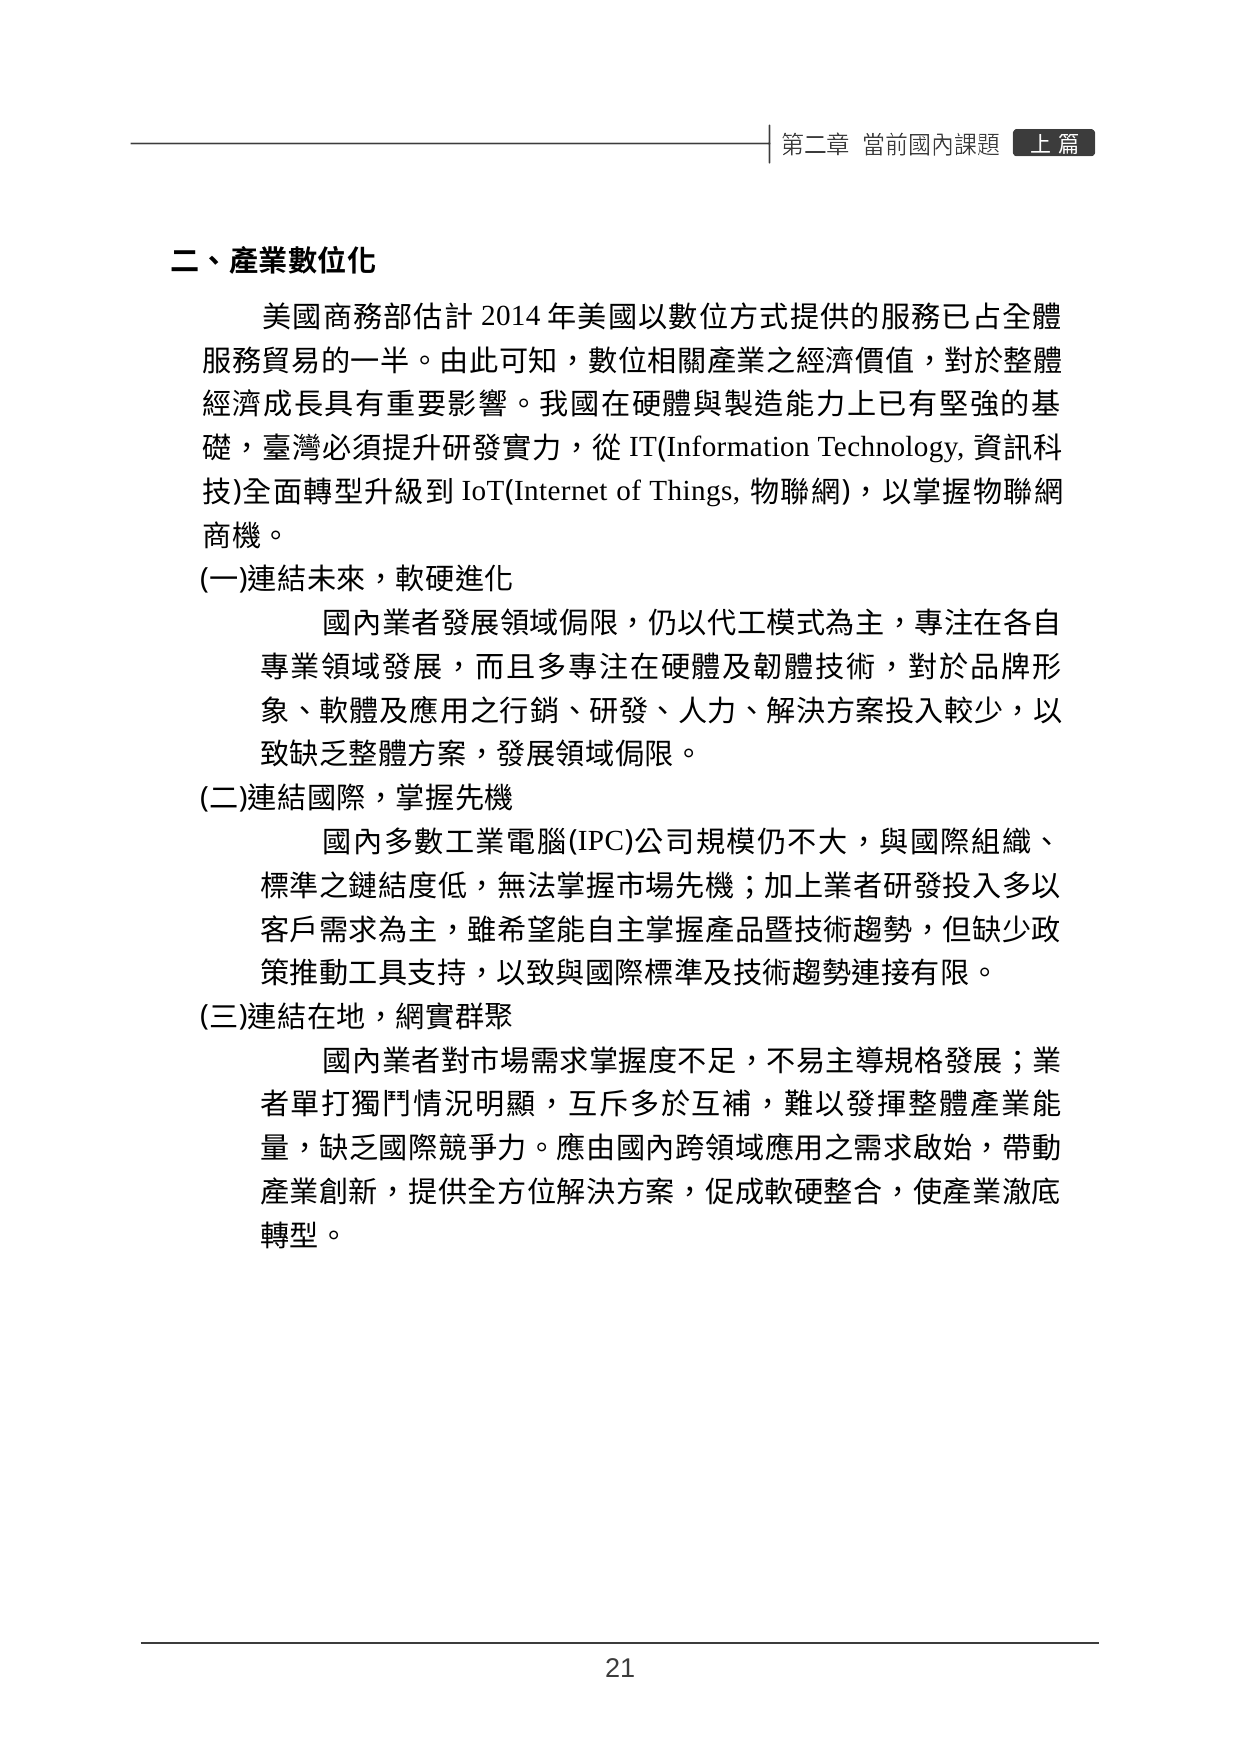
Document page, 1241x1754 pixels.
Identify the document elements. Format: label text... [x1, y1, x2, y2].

subtitle (三)連結在地，網實群聚 [200, 993, 1063, 1036]
text 國內業者對市場需求掌握度不足，不易主導規格發展；業者單打獨鬥情況明顯，互斥多於互補，難以發揮整體產業能量，缺乏國際競爭力。應由國內跨領域應用之需求啟始，帶動產業創新，提供全方位解決方案，促成軟硬整合，使產業澈底轉型。 [260, 1036, 1063, 1255]
subtitle (一)連結未來，軟硬進化 [200, 555, 1063, 599]
text 國內多數工業電腦(IPC)公司規模仍不大，與國際組織、標準之鏈結度低，無法掌握市場先機；加上業者研發投入多以客戶需求為主，雖希望能自主掌握產品暨技術趨勢，但缺少政策推動工具支持，以致與國際標準及技術趨勢連接有限。 [260, 818, 1063, 993]
text 美國商務部估計2014年美國以數位方式提供的服務已占全體服務貿易的一半。由此可知，數位相關產業之經濟價值，對於整體經濟成長具有重要影響。我國在硬體與製造能力上已有堅強的基礎，臺灣必須提升研發實力，從IT(Information Technology, 資訊科技)全面轉型升級到IoT(Internet of Things, 物聯網)，以掌握物聯網商機。 [202, 293, 1063, 555]
subtitle 二、產業數位化 [170, 236, 1063, 280]
text 國內業者發展領域侷限，仍以代工模式為主，專注在各自專業領域發展，而且多專注在硬體及韌體技術，對於品牌形象、軟體及應用之行銷、研發、人力、解決方案投入較少，以致缺乏整體方案，發展領域侷限。 [260, 599, 1063, 774]
subtitle (二)連結國際，掌握先機 [200, 774, 1063, 818]
